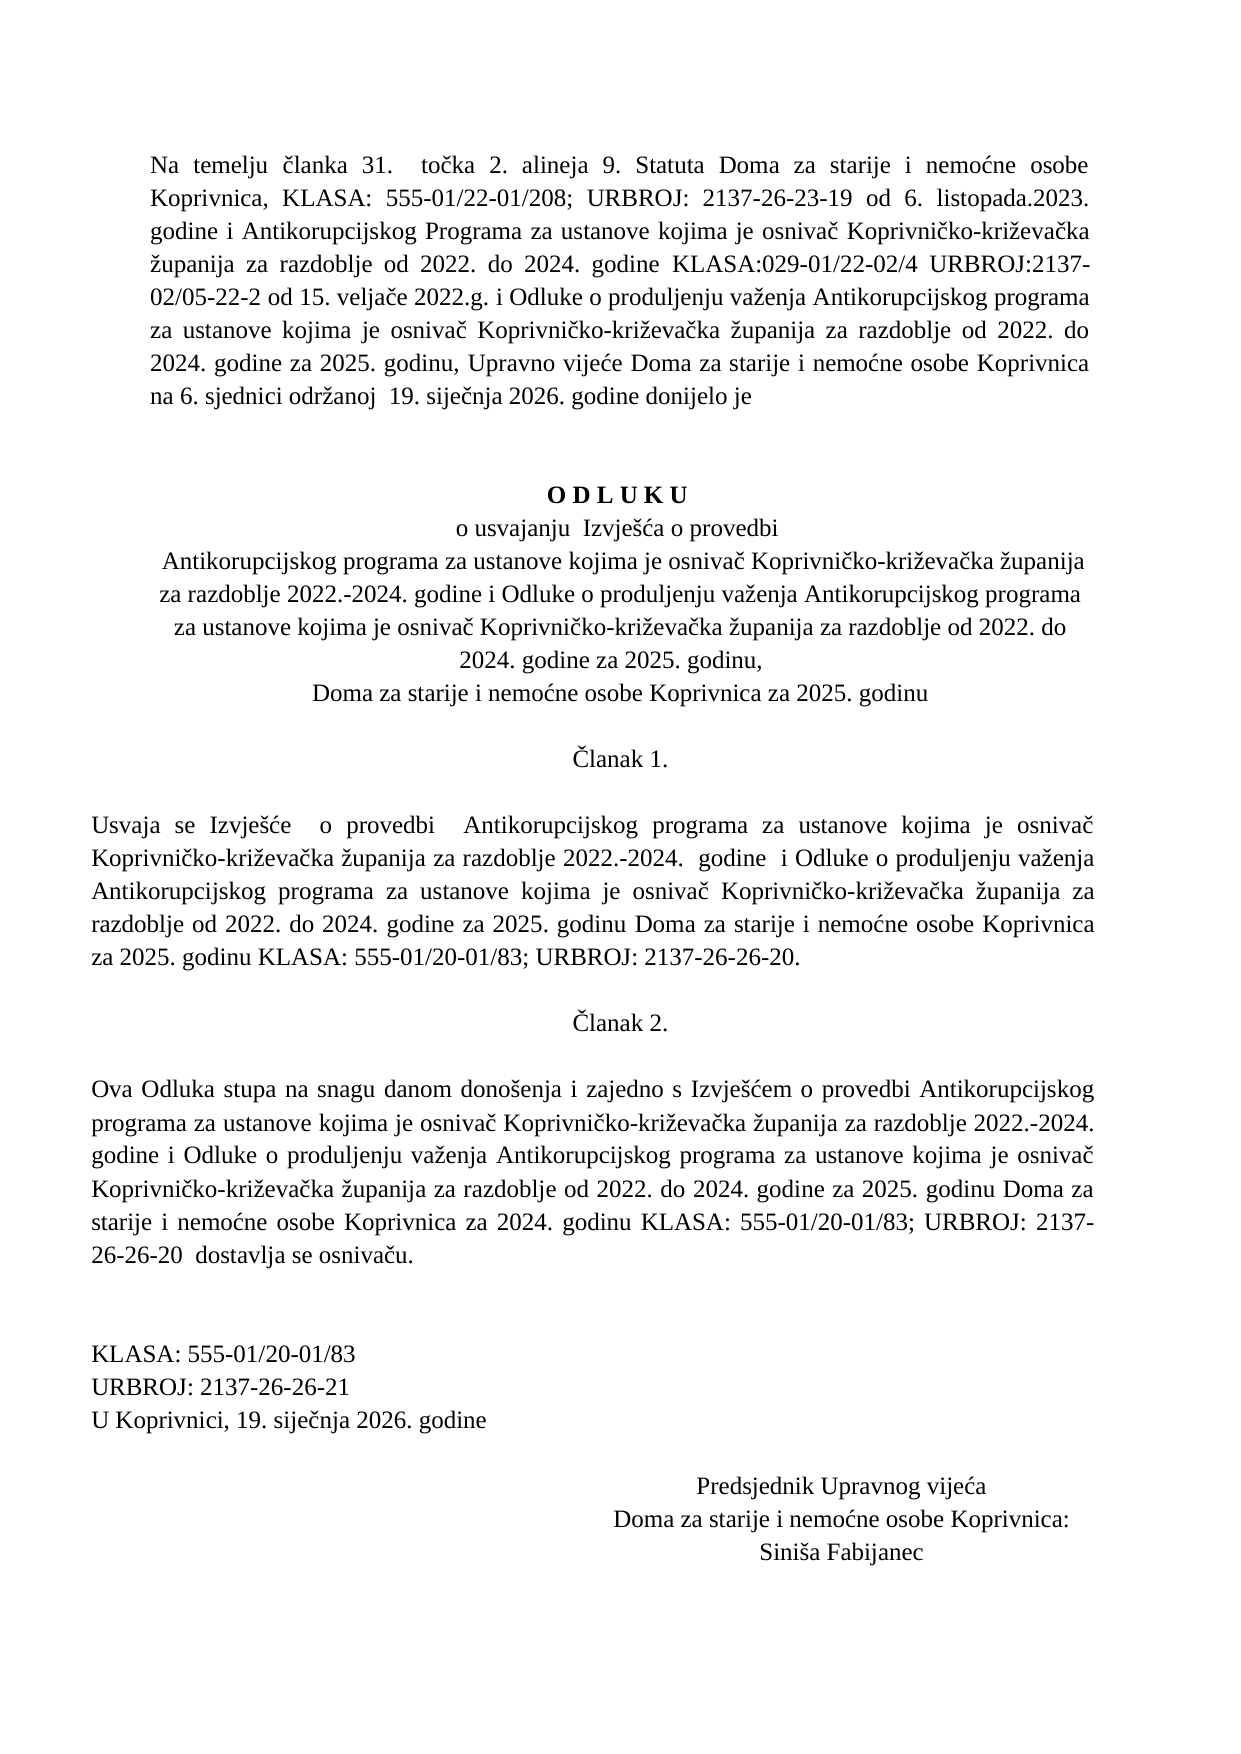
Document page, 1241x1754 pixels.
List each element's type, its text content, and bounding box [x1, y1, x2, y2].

text Članak 2. [150, 1008, 1090, 1037]
text URBROJ: 2137-26-26-21 [91, 1372, 1090, 1401]
text Ova Odluka stupa na snagu danom donošenja i zajedno s Izvješćem o provedbi Antikorupcijskog programa za ustanove kojima je osnivač Koprivničko-križevačka županija za razdoblje 2022.-2024. godine i Odluke o produljenju važenja Antikorupcijskog programa za ustanove kojima je osnivač Koprivničko-križevačka županija za razdoblje od 2022. do 2024. godine za 2025. godinu Doma za starije i nemoćne osobe Koprivnica za 2024. godinu KLASA: 555-01/20-01/83; URBROJ: 2137-26-26-20 dostavlja se osnivaču. [91, 1074, 1095, 1268]
text O D L U K U [150, 480, 1090, 509]
text Siniša Fabijanec [592, 1537, 1090, 1566]
text Na temelju članka 31. točka 2. alineja 9. Statuta Doma za starije i nemoćne osobe Koprivnica, KLASA: 555-01/22-01/208; URBROJ: 2137-26-23-19 od 6. listopada.2023. godine i Antikorupcijskog Programa za ustanove kojima je osnivač Koprivničko-križevačka županija za razdoblje od 2022. do 2024. godine KLASA:029-01/22-02/4 URBROJ:2137-02/05-22-2 od 15. veljače 2022.g. i Odluke o produljenju važenja Antikorupcijskog programa za ustanove kojima je osnivač Koprivničko-križevačka županija za razdoblje od 2022. do 2024. godine za 2025. godinu, Upravno vijeće Doma za starije i nemoćne osobe Koprivnica na 6. sjednici održanoj 19. siječnja 2026. godine donijelo je [150, 150, 1090, 410]
text U Koprivnici, 19. siječnja 2026. godine [91, 1405, 1090, 1433]
text Predsjednik Upravnog vijeća [592, 1471, 1090, 1499]
text Doma za starije i nemoćne osobe Koprivnica za 2025. godinu [150, 678, 1090, 707]
text Usvaja se Izvješće o provedbi Antikorupcijskog programa za ustanove kojima je osnivač Koprivničko-križevačka županija za razdoblje 2022.-2024. godine i Odluke o produljenju važenja Antikorupcijskog programa za ustanove kojima je osnivač Koprivničko-križevačka županija za razdoblje od 2022. do 2024. godine za 2025. godinu Doma za starije i nemoćne osobe Koprivnica za 2025. godinu KLASA: 555-01/20-01/83; URBROJ: 2137-26-26-20. [91, 810, 1095, 971]
text o usvajanju Izvješća o provedbi [150, 513, 1090, 542]
text Antikorupcijskog programa za ustanove kojima je osnivač Koprivničko-križevačka županija za razdoblje 2022.-2024. godine i Odluke o produljenju važenja Antikorupcijskog programa za ustanove kojima je osnivač Koprivničko-križevačka županija za razdoblje od 2022. do 2024. godine za 2025. godinu, [150, 546, 1090, 674]
text Članak 1. [150, 744, 1090, 773]
text KLASA: 555-01/20-01/83 [91, 1339, 1090, 1367]
text Doma za starije i nemoćne osobe Koprivnica: [592, 1504, 1090, 1533]
